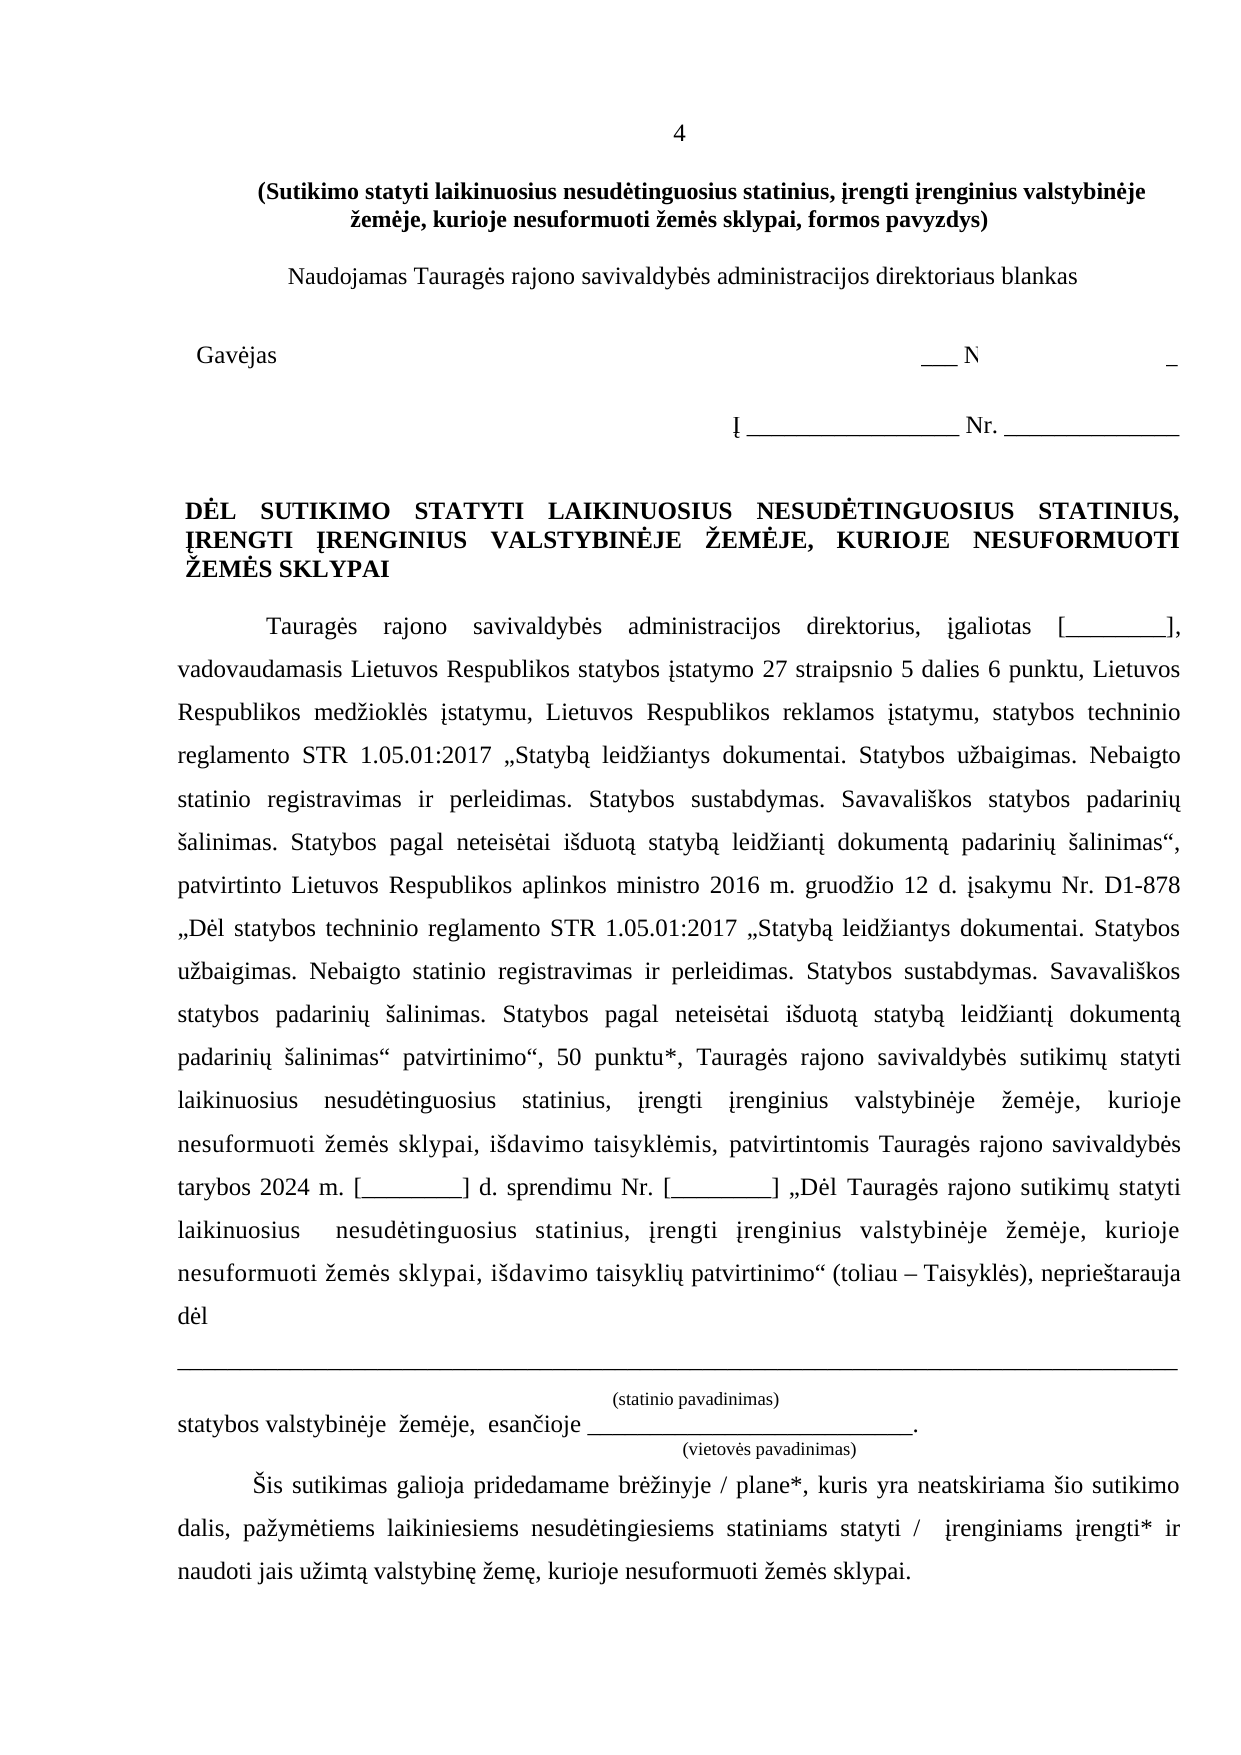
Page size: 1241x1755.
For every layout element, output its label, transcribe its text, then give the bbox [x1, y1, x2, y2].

text (statinio pavadinimas) [177, 1387, 1181, 1409]
text (vietovės pavadinimas) [177, 1438, 1181, 1459]
table_header Gavėjas [185, 312, 650, 439]
text statybos valstybinėje žemėje, esančioje __________________________. [177, 1409, 1181, 1438]
table_header (Sutikimo statyti laikinuosius nesudėtinguosius statinius, įrengti įrenginius valstybinėje žemėje, kurioje nesuformuoti žemės sklypai, formos pavyzdys) Naudojamas Tauragės rajono savivaldybės administracijos direktoriaus blankas DĖL SUTIKIMO STATYTI LAIKINUOSIUS NESUDĖTINGUOSIUS STATINIUS, ĮRENGTI ĮRENGINIUS VALSTYBINĖJE ŽEMĖJE, KURIOJE NESUFORMUOTI ŽEMĖS SKLYPAI [174, 176, 1192, 611]
table_header _________________ Nr. ______________ Į _________________ Nr. ______________ [650, 312, 1192, 439]
text Tauragės rajono savivaldybės administracijos direktorius, įgaliotas [________], vadovaudamasis Lietuvos Respublikos statybos įstatymo 27 straipsnio 5 dalies 6 punktu, Lietuvos Respublikos medžioklės įstatymu, Lietuvos Respublikos reklamos įstatymu, statybos techninio reglamento STR 1.05.01:2017 „Statybą leidžiantys dokumentai. Statybos užbaigimas. Nebaigto statinio registravimas ir perleidimas. Statybos sustabdymas. Savavališkos statybos padarinių šalinimas. Statybos pagal neteisėtai išduotą statybą leidžiantį dokumentą padarinių šalinimas“, patvirtinto Lietuvos Respublikos aplinkos ministro 2016 m. gruodžio 12 d. įsakymu Nr. D1-878 „Dėl statybos techninio reglamento STR 1.05.01:2017 „Statybą leidžiantys dokumentai. Statybos užbaigimas. Nebaigto statinio registravimas ir perleidimas. Statybos sustabdymas. Savavališkos statybos padarinių šalinimas. Statybos pagal neteisėtai išduotą statybą leidžiantį dokumentą padarinių šalinimas“ patvirtinimo“, 50 punktu*, Tauragės rajono savivaldybės sutikimų statyti laikinuosius nesudėtinguosius statinius, įrengti įrenginius valstybinėje žemėje, kurioje nesuformuoti žemės sklypai, išdavimo taisyklėmis, patvirtintomis Tauragės rajono savivaldybės tarybos 2024 m. [________] d. sprendimu Nr. [________] „Dėl Tauragės rajono sutikimų statyti laikinuosius nesudėtinguosius statinius, įrengti įrenginius valstybinėje žemėje, kurioje nesuformuoti žemės sklypai, išdavimo taisyklių patvirtinimo“ (toliau – Taisyklės), neprieštarauja dėl ________________________________________________________________________________ [177, 611, 1181, 1373]
text Šis sutikimas galioja pridedamame brėžinyje / plane*, kuris yra neatskiriama šio sutikimo dalis, pažymėtiems laikiniesiems nesudėtingiesiems statiniams statyti / įrenginiams įrengti* ir naudoti jais užimtą valstybinę žemę, kurioje nesuformuoti žemės sklypai. [177, 1470, 1181, 1585]
